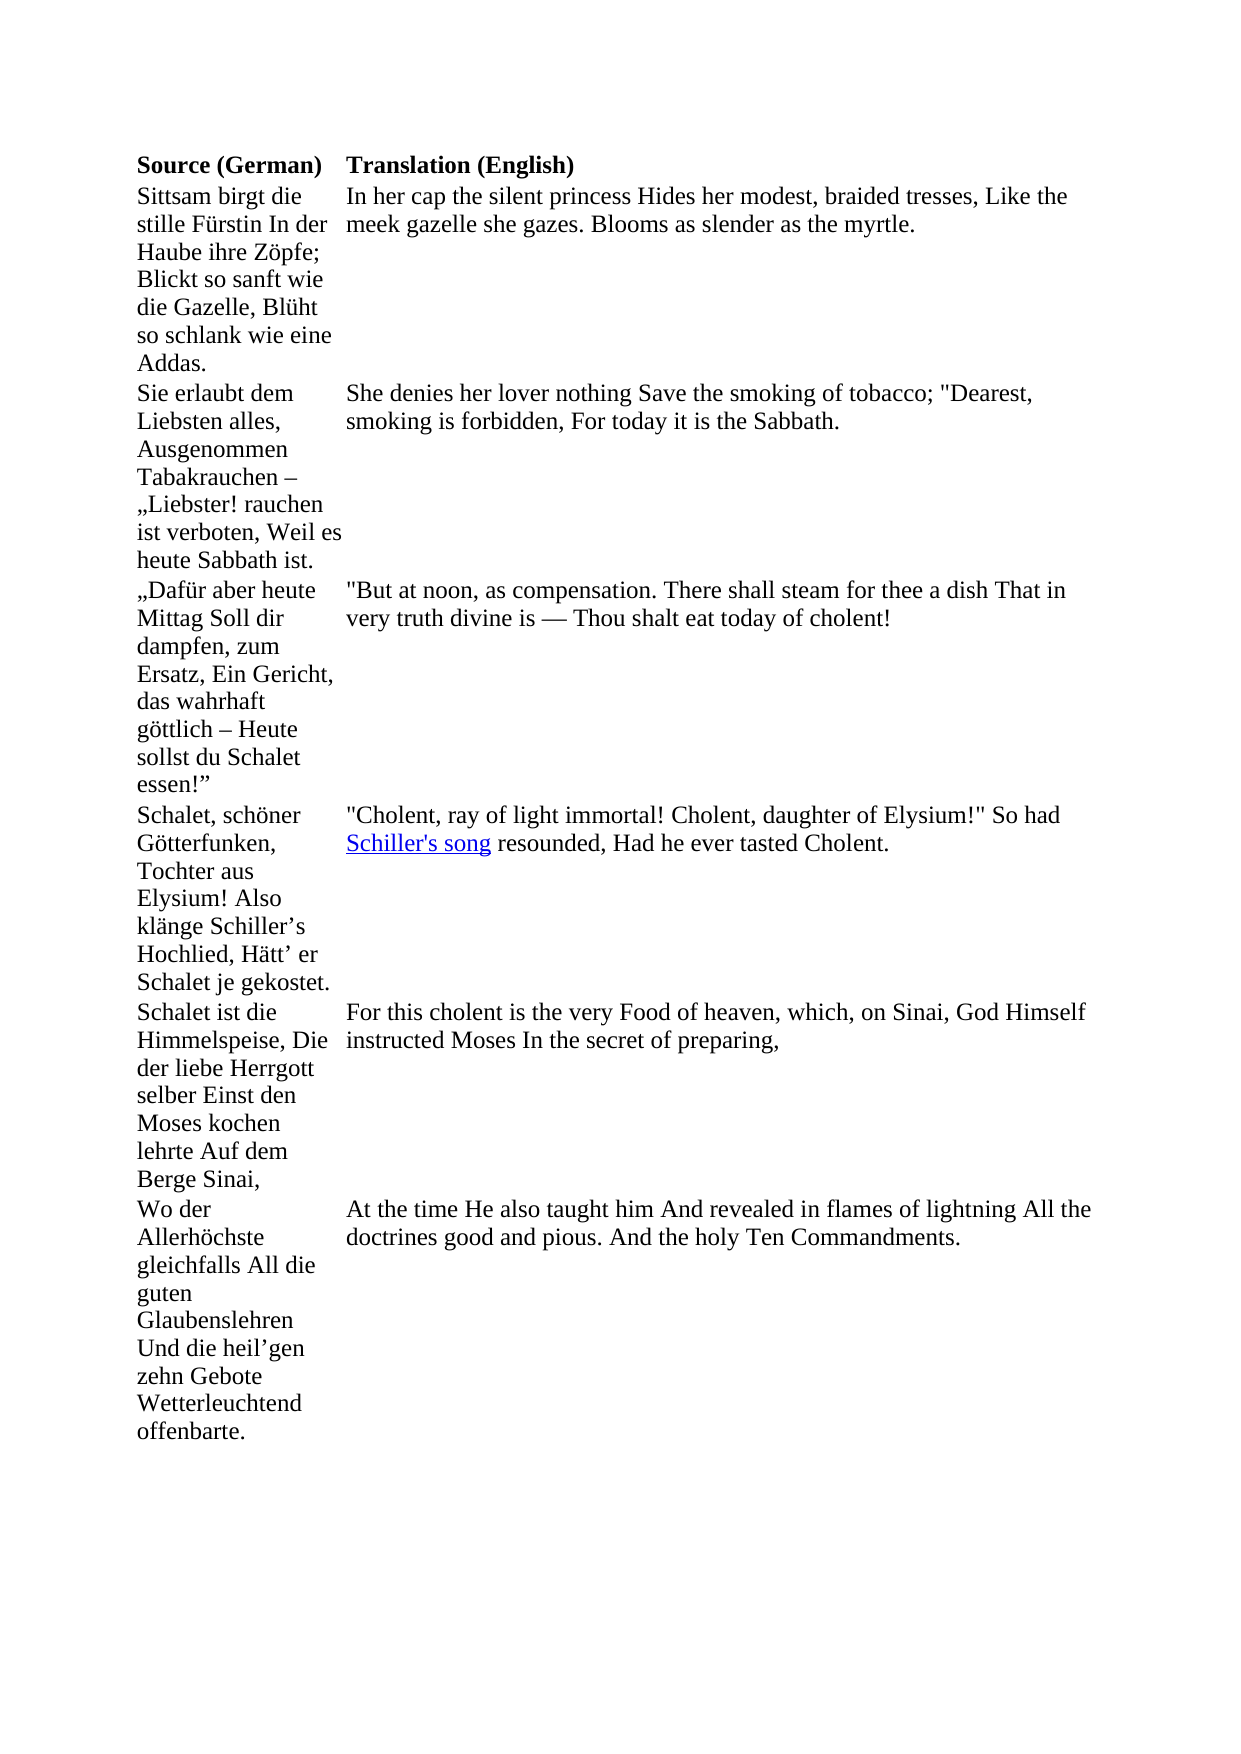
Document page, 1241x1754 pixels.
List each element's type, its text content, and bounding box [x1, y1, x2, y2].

table_cell In her cap the silent princess Hides her modest, braided tresses, Like the meek gazelle she gazes. Blooms as slender as the myrtle. [344, 181, 1105, 378]
table_cell "But at noon, as compensation. There shall steam for thee a dish That in very truth divine is — Thou shalt eat today of cholent! [344, 575, 1105, 800]
table_header Source (German) [135, 150, 344, 181]
table_cell Wo der Allerhöchste gleichfalls All die guten Glaubenslehren Und die heil’gen zehn Gebote Wetterleuchtend offenbarte. [135, 1194, 344, 1446]
table_cell Sittsam birgt die stille Fürstin In der Haube ihre Zöpfe; Blickt so sanft wie die Gazelle, Blüht so schlank wie eine Addas. [135, 181, 344, 378]
table_cell At the time He also taught him And revealed in flames of lightning All the doctrines good and pious. And the holy Ten Commandments. [344, 1194, 1105, 1446]
table_cell She denies her lover nothing Save the smoking of tobacco; "Dearest, smoking is forbidden, For today it is the Sabbath. [344, 378, 1105, 575]
table_cell For this cholent is the very Food of heaven, which, on Sinai, God Himself instructed Moses In the secret of preparing, [344, 997, 1105, 1194]
table_cell Schalet, schöner Götterfunken, Tochter aus Elysium! Also klänge Schiller’s Hochlied, Hätt’ er Schalet je gekostet. [135, 800, 344, 997]
table_cell Sie erlaubt dem Liebsten alles, Ausgenommen Tabakrauchen – „Liebster! rauchen ist verboten, Weil es heute Sabbath ist. [135, 378, 344, 575]
table_header Translation (English) [344, 150, 1105, 181]
table_cell Schalet ist die Himmelspeise, Die der liebe Herrgott selber Einst den Moses kochen lehrte Auf dem Berge Sinai, [135, 997, 344, 1194]
table_cell "Cholent, ray of light immortal! Cholent, daughter of Elysium!" So had Schiller's song resounded, Had he ever tasted Cholent. [344, 800, 1105, 997]
table_cell „Dafür aber heute Mittag Soll dir dampfen, zum Ersatz, Ein Gericht, das wahrhaft göttlich – Heute sollst du Schalet essen!” [135, 575, 344, 800]
